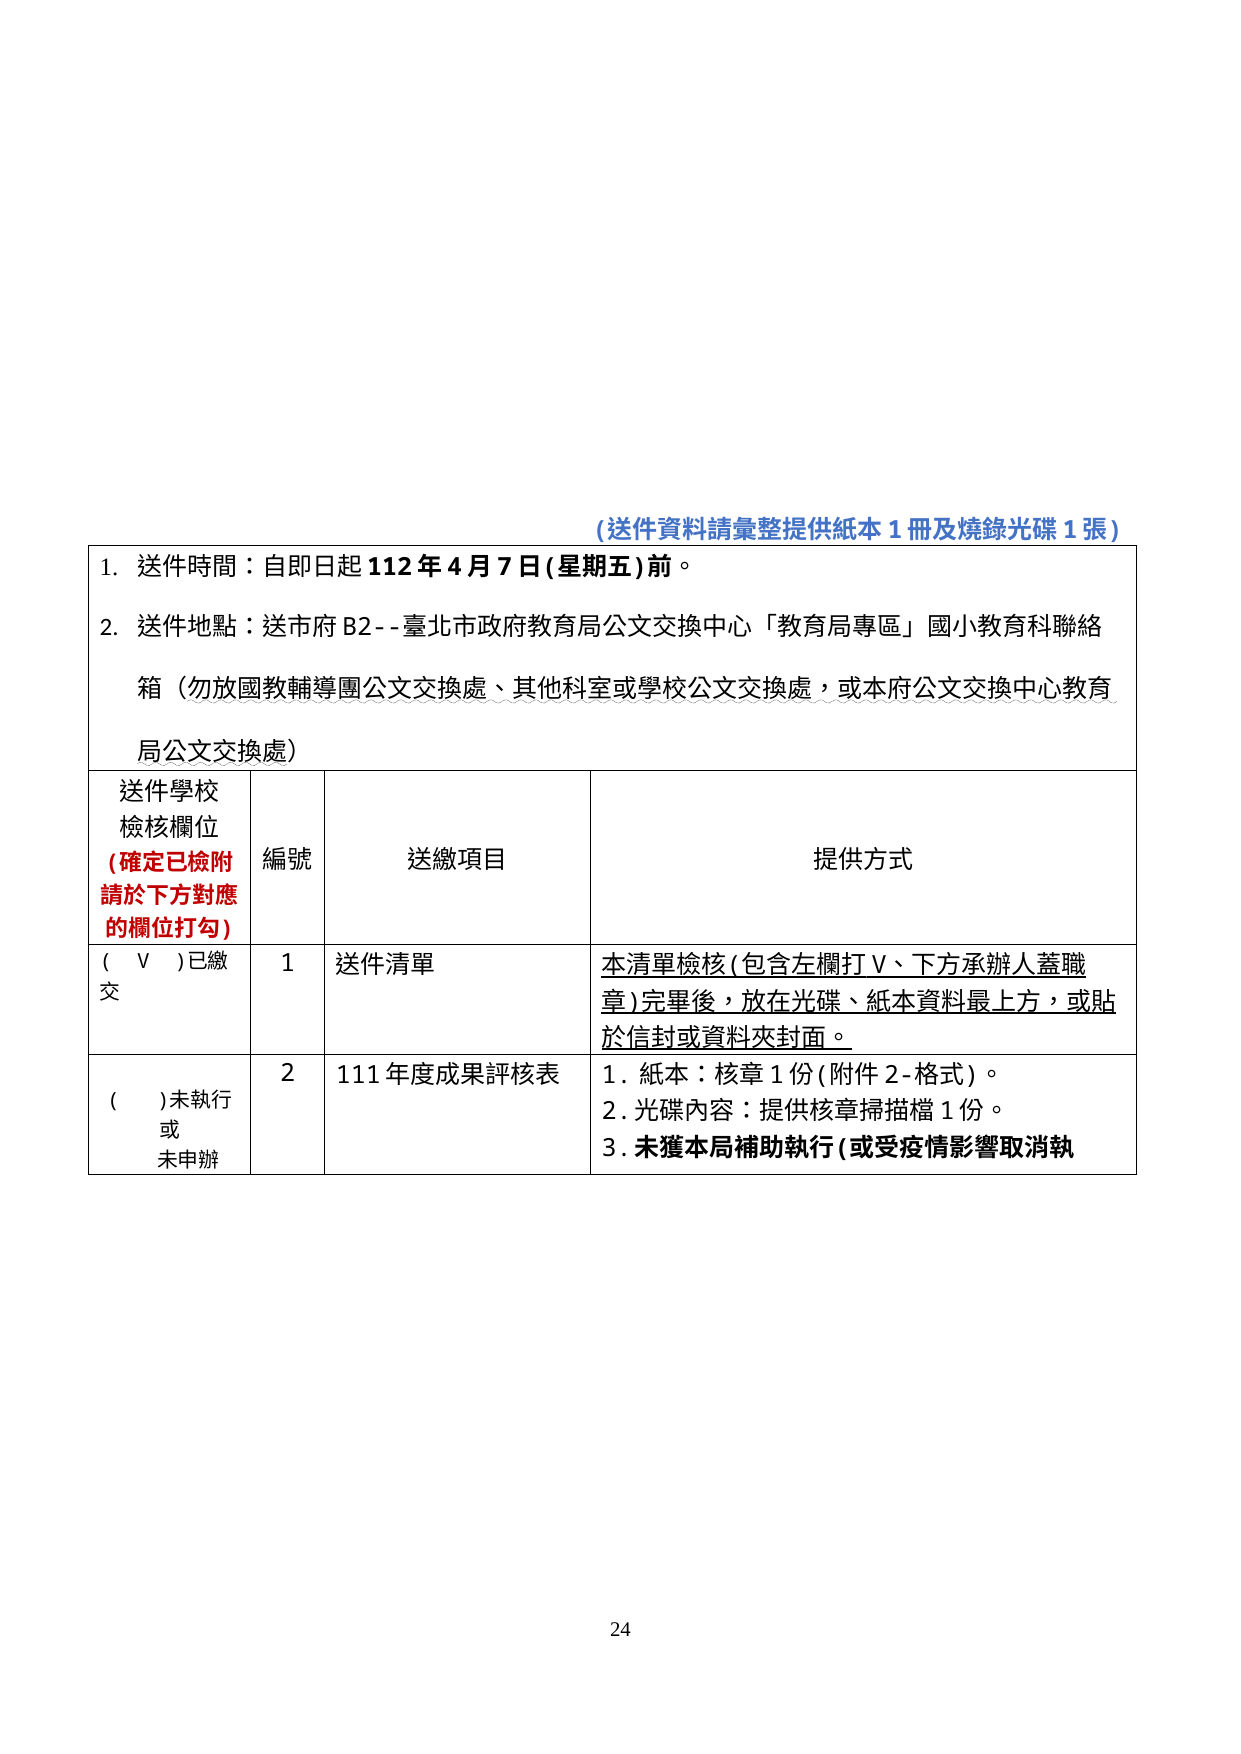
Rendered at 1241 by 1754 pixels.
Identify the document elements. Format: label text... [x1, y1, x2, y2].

table_header 送件時間：自即日起112年4月7日(星期五)前。 送件地點：送市府B2--臺北市政府教育局公文交換中心「教育局專區」國小教育科聯絡箱（勿放國教輔導團公文交換處、其他科室或學校公文交換處，或本府公文交換中心教育局公文交換處） [89, 546, 1136, 770]
table_cell 111年度成果評核表 [325, 1055, 590, 1174]
table_cell 送件學校 檢核欄位 (確定已檢附請於下方對應的欄位打勾) [89, 771, 250, 944]
table_cell 送繳項目 [325, 771, 590, 944]
table_cell 紙本：核章1份(附件2-格式)。 光碟內容：提供核章掃描檔1份。 未獲本局補助執行(或受疫情影響取消執 [591, 1055, 1136, 1174]
table_cell 提供方式 [591, 771, 1136, 944]
table_cell ( V )已繳交 [89, 945, 250, 1053]
table_cell 1 [251, 945, 324, 1053]
table_cell 2 [251, 1055, 324, 1174]
table_cell 送件清單 [325, 945, 590, 1053]
text (送件資料請彙整提供紙本1冊及燒錄光碟1張) [118, 509, 1122, 545]
table_cell 本清單檢核(包含左欄打V、下方承辦人蓋職章)完畢後，放在光碟、紙本資料最上方，或貼於信封或資料夾封面。 [591, 945, 1136, 1053]
table_cell ( )未執行或 未申辦 [89, 1055, 250, 1174]
table_cell 編號 [251, 771, 324, 944]
